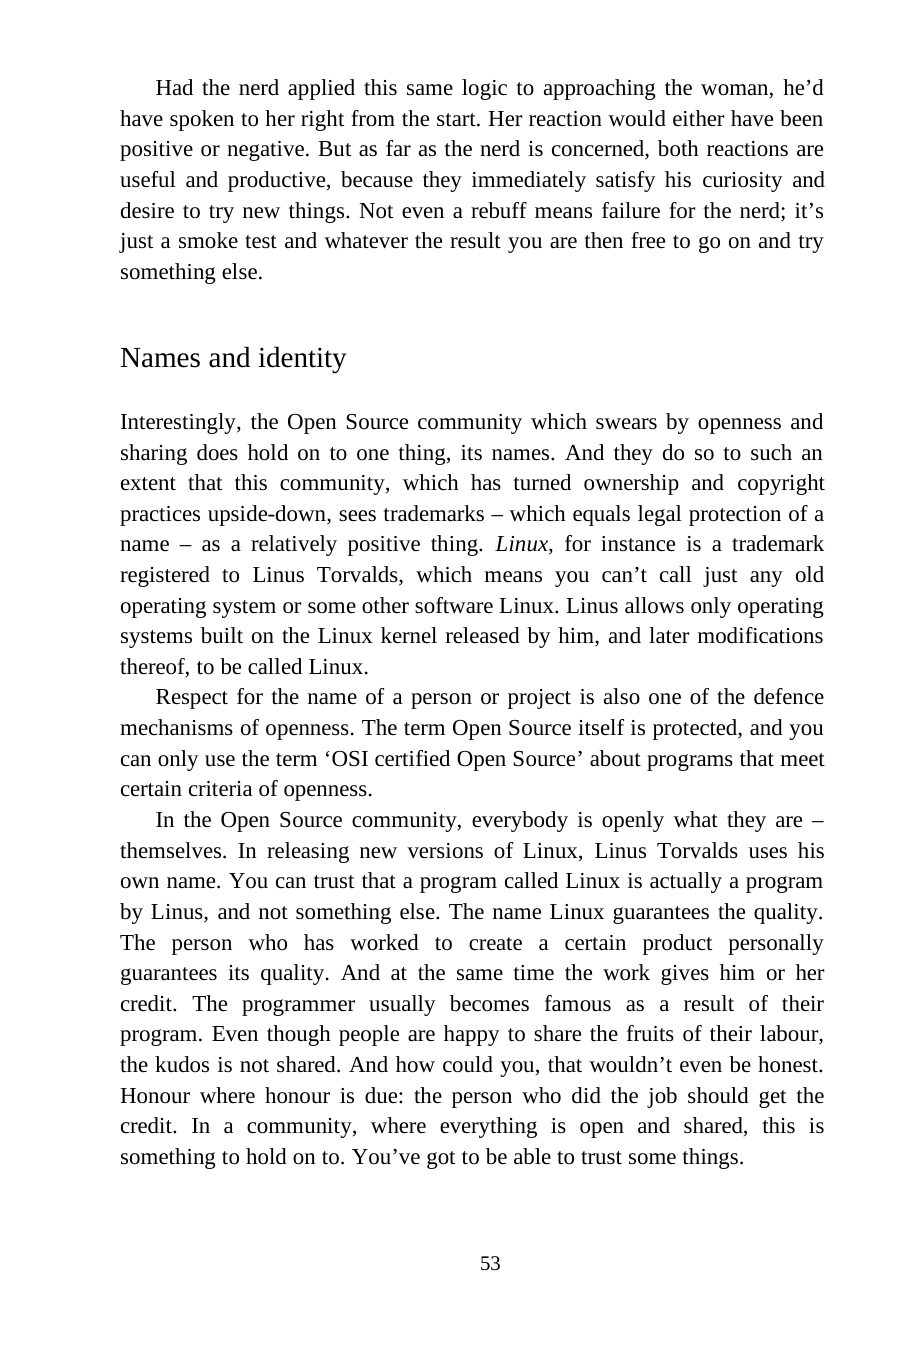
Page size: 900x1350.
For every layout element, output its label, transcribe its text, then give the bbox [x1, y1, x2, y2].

text Had the nerd applied this same logic to approaching the woman, he’d have spoken to her right from the start. Her reaction would either have been positive or negative. But as far as the nerd is concerned, both reactions are useful and productive, because they immediately satisfy his curiosity and desire to try new things. Not even a rebuff means failure for the nerd; it’s just a smoke test and whatever the result you are then free to go on and try something else. [120, 75, 825, 284]
text In the Open Source community, everybody is openly what they are – themselves. In releasing new versions of Linux, Linus Torvalds uses his own name. You can trust that a program called Linux is actually a program by Linus, and not something else. The name Linux guarantees the quality. The person who has worked to create a certain product personally guarantees its quality. And at the same time the work gives him or her credit. The programmer usually becomes famous as a result of their program. Even though people are happy to share the fruits of their labour, the kudos is not shared. And how could you, that wouldn’t even be honest. Honour where honour is due: the person who did the job should get the credit. In a community, where everything is open and shared, this is something to hold on to. You’ve got to be able to trust some things. [120, 807, 825, 1169]
text Respect for the name of a person or project is also one of the defence mechanisms of openness. The term Open Source itself is protected, and you can only use the term ‘OSI certified Open Source’ about programs that meet certain criteria of openness. [120, 684, 825, 802]
text Interestingly, the Open Source community which swears by openness and sharing does hold on to one thing, its names. And they do so to such an extent that this community, which has turned ownership and copyright practices upside-down, sees trademarks – which equals legal protection of a name – as a relatively positive thing. Linux, for instance is a trademark registered to Linus Torvalds, which means you can’t call just any old operating system or some other software Linux. Linus allows only operating systems built on the Linux kernel released by him, and later modifications thereof, to be called Linux. [120, 409, 825, 679]
subtitle Names and identity [120, 341, 825, 373]
